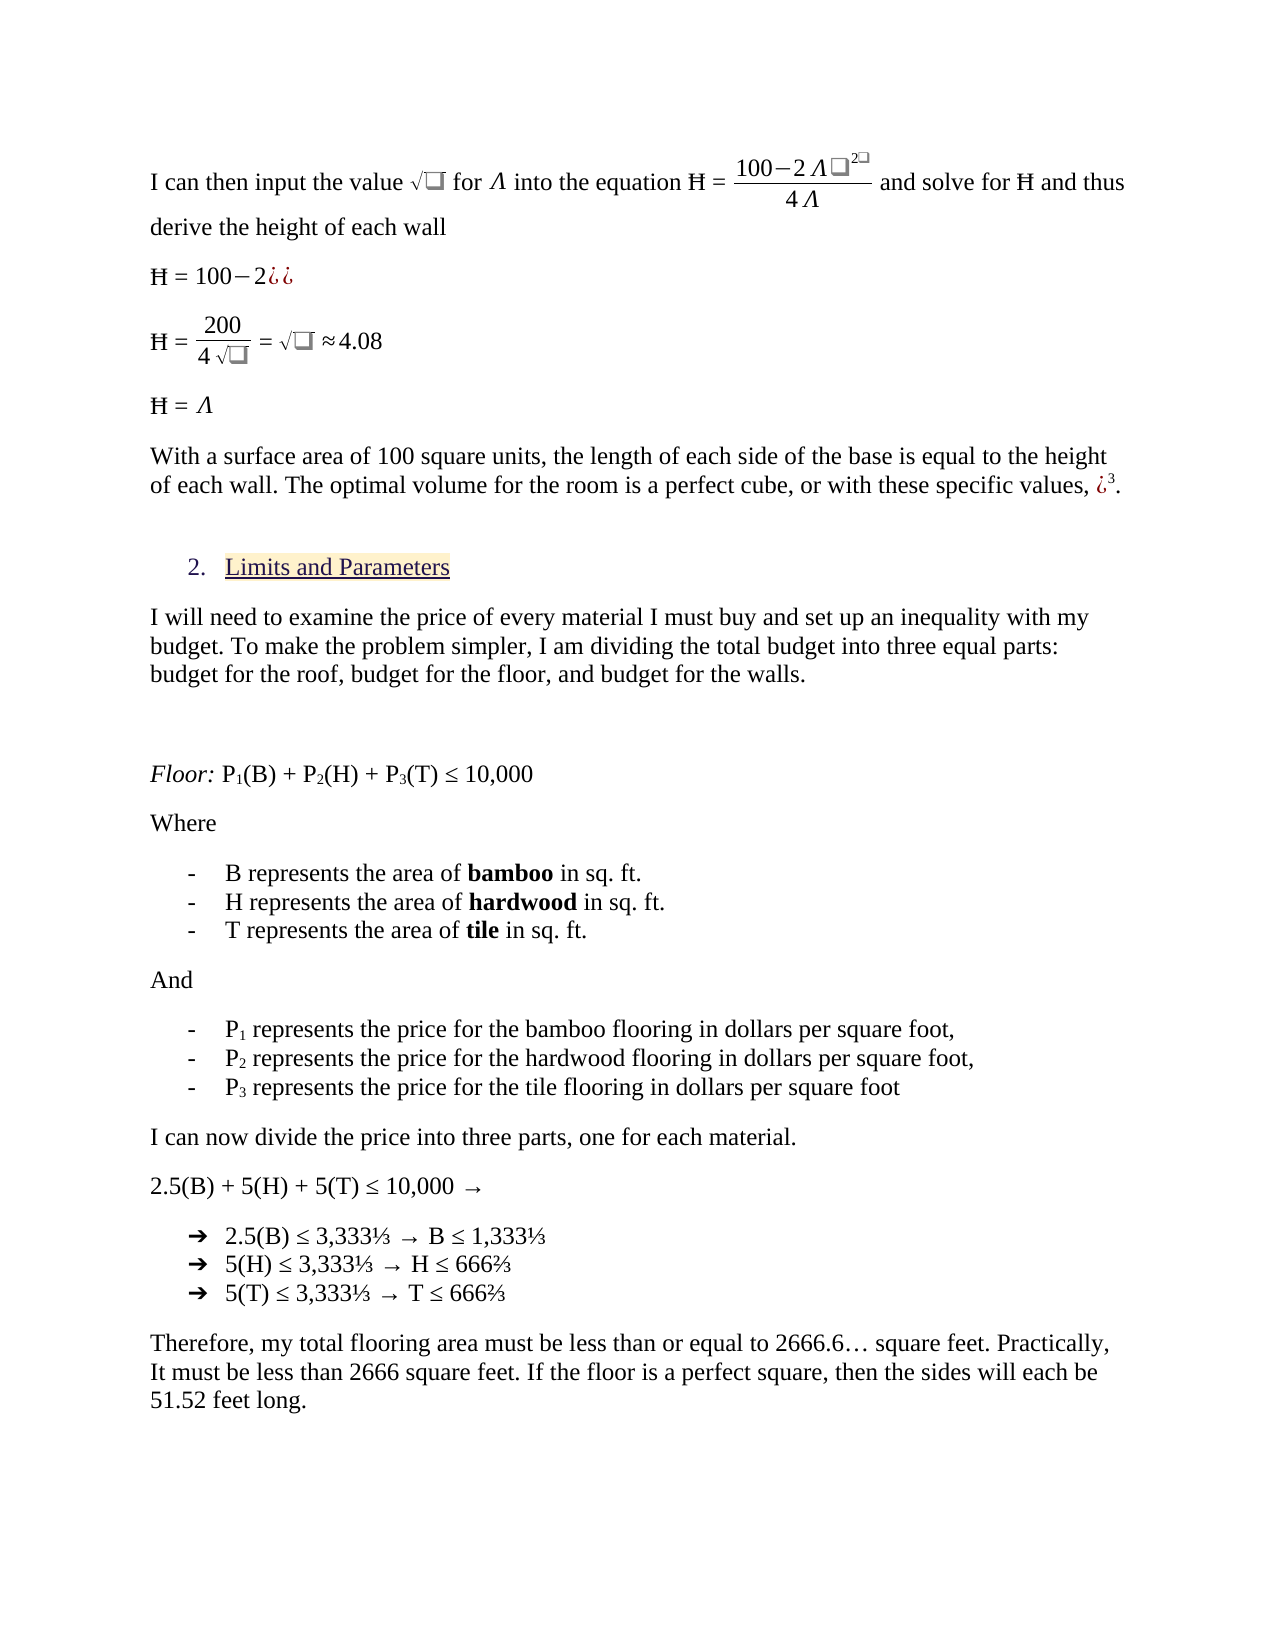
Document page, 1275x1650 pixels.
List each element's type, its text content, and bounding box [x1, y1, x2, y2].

list B represents the area of bamboo in sq. ft. [187, 858, 1125, 887]
text Ħ = = [150, 312, 1125, 371]
list 5(T) ≤ 3,333⅓ → T ≤ 666⅔ [187, 1278, 1125, 1307]
list P2 represents the price for the hardwood flooring in dollars per square foot, [187, 1043, 1125, 1072]
text And [150, 965, 1125, 994]
list H represents the area of hardwood in sq. ft. [187, 887, 1125, 915]
text I can then input the value for into the equation Ħ = and solve for Ħ and thus derive the height of each wall [150, 150, 1125, 241]
list Limits and Parameters [187, 552, 1125, 581]
text Ħ = [150, 391, 1125, 420]
list P3 represents the price for the tile flooring in dollars per square foot [187, 1072, 1125, 1101]
text I will need to examine the price of every material I must buy and set up an inequality with my budget. To make the problem simpler, I am dividing the total budget into three equal parts: budget for the roof, budget for the floor, and budget for the walls. [150, 602, 1125, 688]
list P1 represents the price for the bamboo flooring in dollars per square foot, [187, 1014, 1125, 1043]
list T represents the area of tile in sq. ft. [187, 915, 1125, 944]
text Where [150, 808, 1125, 837]
list 2.5(B) ≤ 3,333⅓ → B ≤ 1,333⅓ [187, 1221, 1125, 1249]
list 5(H) ≤ 3,333⅓ → H ≤ 666⅔ [187, 1249, 1125, 1278]
text Ħ = [150, 262, 1125, 291]
text 2.5(B) + 5(H) + 5(T) ≤ 10,000 → [150, 1171, 1125, 1200]
text Therefore, my total flooring area must be less than or equal to 2666.6… square feet. Practically, It must be less than 2666 square feet. If the floor is a perfect square, then the sides will each be 51.52 feet long. [150, 1328, 1125, 1414]
text With a surface area of 100 square units, the length of each side of the base is equal to the height of each wall. The optimal volume for the room is a perfect cube, or with these specific values, 3. [150, 441, 1125, 498]
text Floor: P1(B) + P2(H) + P3(T) ≤ 10,000 [150, 759, 1125, 787]
text I can now divide the price into three parts, one for each material. [150, 1122, 1125, 1150]
